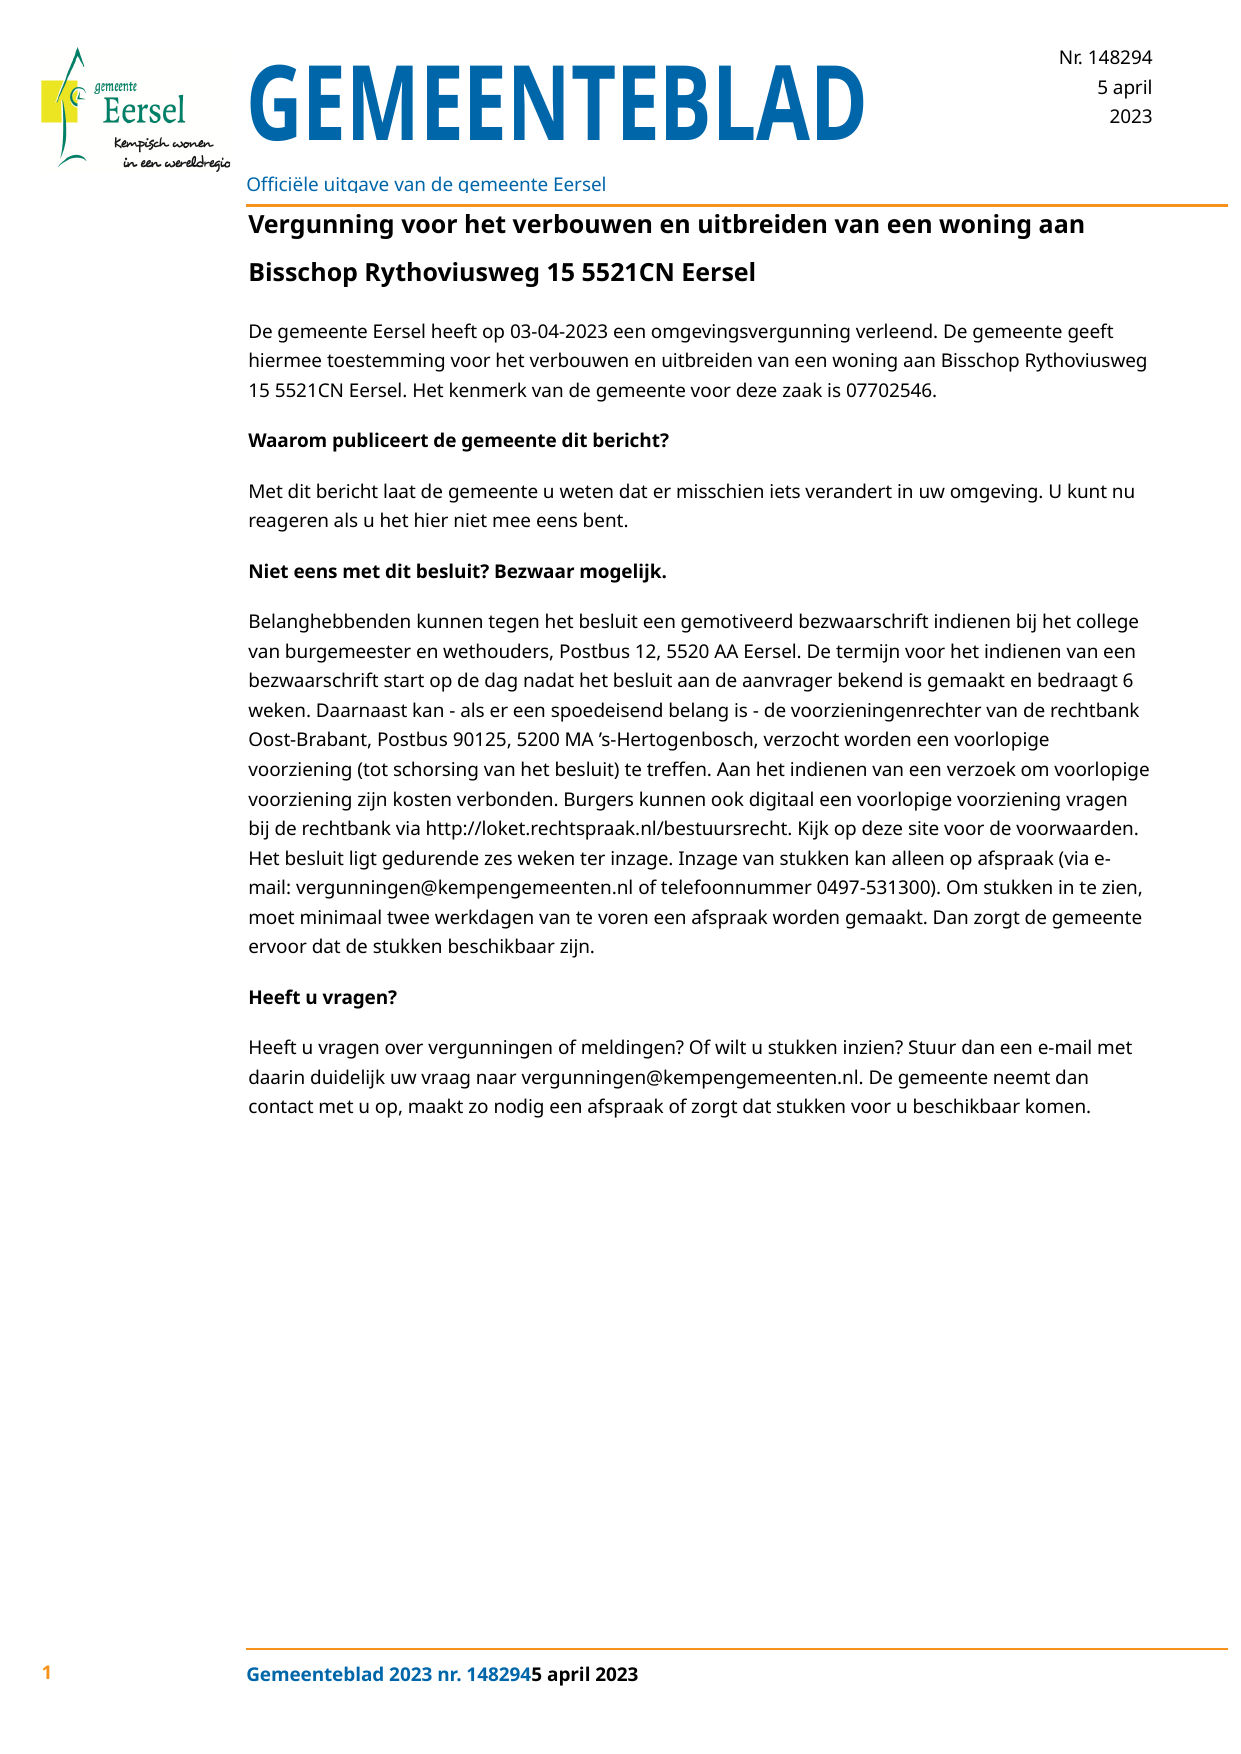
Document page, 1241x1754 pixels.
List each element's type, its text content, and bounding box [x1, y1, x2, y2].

text Niet eens met dit besluit? Bezwaar mogelijk. [248, 558, 1152, 584]
text Heeft u vragen? [248, 984, 1152, 1010]
text Vergunning voor het verbouwen en uitbreiden van een woning aan Bisschop Rythoviusweg 15 5521CN Eersel [248, 207, 1152, 288]
text Heeft u vragen over vergunningen of meldingen? Of wilt u stukken inzien? Stuur dan een e-mail met daarin duidelijk uw vraag naar vergunningen@kempengemeenten.nl. De gemeente neemt dan contact met u op, maakt zo nodig een afspraak of zorgt dat stukken voor u beschikbaar komen. [248, 1034, 1152, 1119]
text De gemeente Eersel heeft op 03-04-2023 een omgevingsvergunning verleend. De gemeente geeft hiermee toestemming voor het verbouwen en uitbreiden van een woning aan Bisschop Rythoviusweg 15 5521CN Eersel. Het kenmerk van de gemeente voor deze zaak is 07702546. [248, 318, 1152, 403]
text Belanghebbenden kunnen tegen het besluit een gemotiveerd bezwaarschrift indienen bij het college van burgemeester en wethouders, Postbus 12, 5520 AA Eersel. De termijn voor het indienen van een bezwaarschrift start op de dag nadat het besluit aan de aanvrager bekend is gemaakt en bedraagt 6 weken. Daarnaast kan - als er een spoedeisend belang is - de voorzieningenrechter van de rechtbank Oost-Brabant, Postbus 90125, 5200 MA ’s-Hertogenbosch, verzocht worden een voorlopige voorziening (tot schorsing van het besluit) te treffen. Aan het indienen van een verzoek om voorlopige voorziening zijn kosten verbonden. Burgers kunnen ook digitaal een voorlopige voorziening vragen bij de rechtbank via http://loket.rechtspraak.nl/bestuursrecht. Kijk op deze site voor de voorwaarden. Het besluit ligt gedurende zes weken ter inzage. Inzage van stukken kan alleen op afspraak (via e-mail: vergunningen@kempengemeenten.nl of telefoonnummer 0497-531300). Om stukken in te zien, moet minimaal twee werkdagen van te voren een afspraak worden gemaakt. Dan zorgt de gemeente ervoor dat de stukken beschikbaar zijn. [248, 608, 1152, 959]
text Met dit bericht laat de gemeente u weten dat er misschien iets verandert in uw omgeving. U kunt nu reageren als u het hier niet mee eens bent. [248, 478, 1152, 533]
picture [41, 47, 231, 172]
text Waarom publiceert de gemeente dit bericht? [248, 427, 1152, 453]
